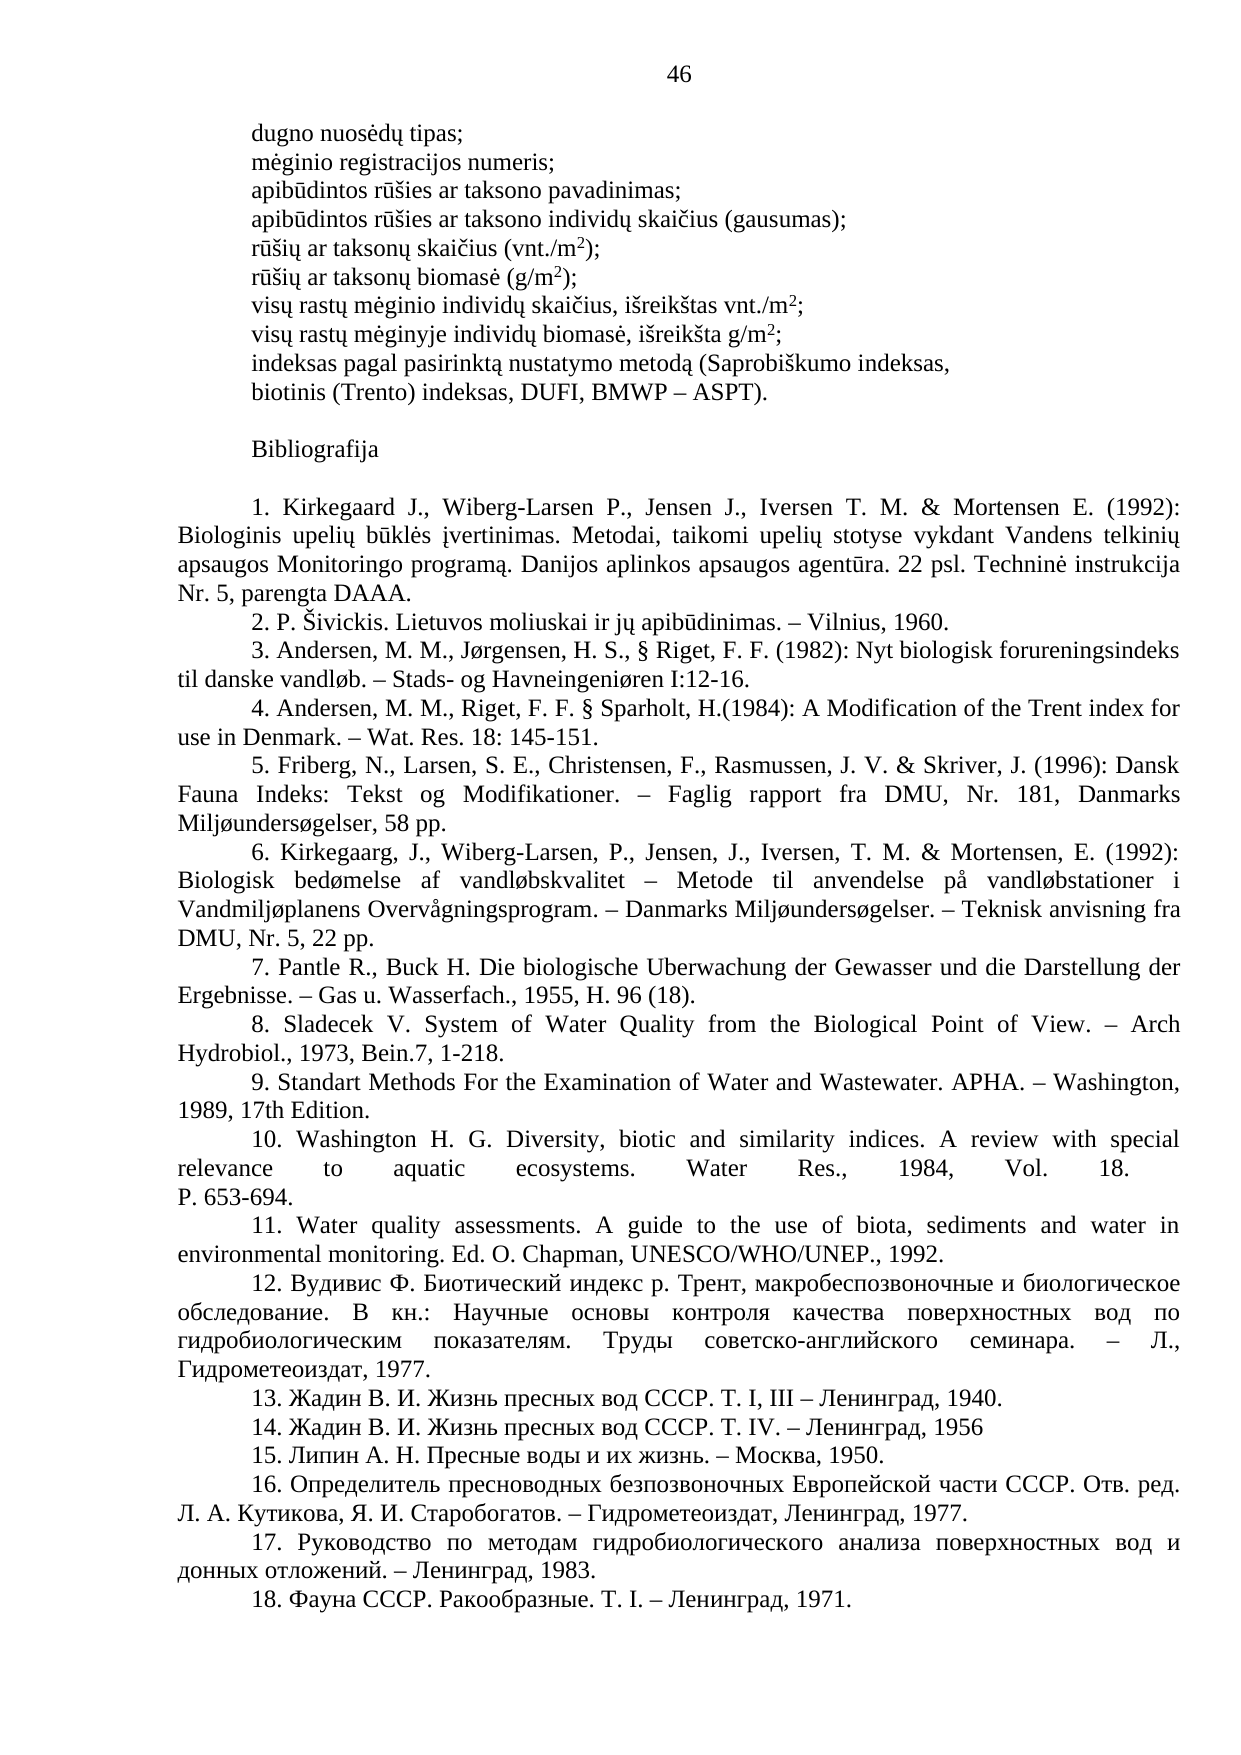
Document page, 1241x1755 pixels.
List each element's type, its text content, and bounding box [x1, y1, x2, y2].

text 10. Washington H. G. Diversity, biotic and similarity indices. A review with special relevance to aquatic ecosystems. Water Res., 1984, Vol. 18. P. 653-694. [177, 1124, 1181, 1211]
text dugno nuosėdų tipas; [177, 118, 1181, 147]
text indeksas pagal pasirinktą nustatymo metodą (Saprobiškumo indeksas, [177, 348, 1181, 377]
text 15. Липин А. Н. Пресные воды и их жизнь. – Москва, 1950. [177, 1441, 1181, 1469]
text visų rastų mėginyje individų biomasė, išreikšta g/m2; [177, 319, 1181, 348]
text 1. Kirkegaard J., Wiberg-Larsen P., Jensen J., Iversen T. M. & Mortensen E. (1992): Biologinis upelių būklės įvertinimas. Metodai, taikomi upelių stotyse vykdant Vandens telkinių apsaugos Monitoringo programą. Danijos aplinkos apsaugos agentūra. 22 psl. Techninė instrukcija Nr. 5, parengta DAAA. [177, 492, 1181, 607]
text 14. Жадин В. И. Жизнь пресных вод СССР. Т. IV. – Ленинград, 1956 [177, 1412, 1181, 1441]
text 11. Water quality assessments. A guide to the use of biota, sediments and water in environmental monitoring. Ed. O. Chapman, UNESCO/WHO/UNEP., 1992. [177, 1211, 1181, 1268]
text 16. Определитель пресноводных безпозвоночных Европейской части СССР. Отв. ред. Л. А. Кутикова, Я. И. Старобогатов. – Гидрометeoиздат, Ленинград, 1977. [177, 1469, 1181, 1527]
text biotinis (Trento) indeksas, DUFI, BMWP – ASPT). [177, 377, 1181, 406]
text 6. Kirkegaarg, J., Wiberg-Larsen, P., Jensen, J., Iversen, T. M. & Mortensen, E. (1992): Biologisk bedømelse af vandløbskvalitet – Metode til anvendelse på vandløbstationer i Vandmiljøplanens Overvågningsprogram. – Danmarks Miljøundersøgelser. – Teknisk anvisning fra DMU, Nr. 5, 22 pp. [177, 837, 1181, 952]
text 5. Friberg, N., Larsen, S. E., Christensen, F., Rasmussen, J. V. & Skriver, J. (1996): Dansk Fauna Indeks: Tekst og Modifikationer. – Faglig rapport fra DMU, Nr. 181, Danmarks Miljøundersøgelser, 58 pp. [177, 751, 1181, 837]
text Bibliografija [177, 434, 1181, 463]
text 9. Standart Methods For the Examination of Water and Wastewater. APHA. – Washington, 1989, 17th Edition. [177, 1067, 1181, 1124]
text 2. P. Šivickis. Lietuvos moliuskai ir jų apibūdinimas. – Vilnius, 1960. [177, 607, 1181, 636]
text mėginio registracijos numeris; [177, 147, 1181, 176]
text 3. Andersen, M. M., Jørgensen, H. S., § Riget, F. F. (1982): Nyt biologisk forureningsindeks til danske vandløb. – Stads- og Havneingeniøren I:12-16. [177, 636, 1181, 693]
text 4. Andersen, M. M., Riget, F. F. § Sparholt, H.(1984): A Modification of the Trent index for use in Denmark. – Wat. Res. 18: 145-151. [177, 693, 1181, 751]
text 13. Жадин В. И. Жизнь пресных вод СССР. Т. I, III – Ленинград, 1940. [177, 1383, 1181, 1412]
text 18. Фауна СССР. Ракообразные. Т. I. – Ленинград, 1971. [177, 1584, 1181, 1613]
text rūšių ar taksonų skaičius (vnt./m2); [177, 233, 1181, 262]
text 17. Руководство по методам гидробиологического анализа поверхностных вод и донных отложений. – Ленинград, 1983. [177, 1527, 1181, 1584]
text apibūdintos rūšies ar taksono pavadinimas; [177, 176, 1181, 204]
text visų rastų mėginio individų skaičius, išreikštas vnt./m2; [177, 291, 1181, 319]
text 8. Sladecek V. System of Water Quality from the Biological Point of View. – Arch Hydrobiol., 1973, Bein.7, 1-218. [177, 1009, 1181, 1067]
text apibūdintos rūšies ar taksono individų skaičius (gausumas); [177, 204, 1181, 233]
text 7. Pantle R., Buck H. Die biologische Uberwachung der Gewasser und die Darstellung der Ergebnisse. – Gas u. Wasserfach., 1955, H. 96 (18). [177, 952, 1181, 1009]
text rūšių ar taksonų biomasė (g/m2); [177, 262, 1181, 291]
text 12. Вудивис Ф. Биотический индекс р. Трент, макробеспозвоночные и биологическое обследование. В кн.: Научные основы контроля качества поверхностных вод по гидробиологическим показателям. Труды cоветско-английского семинара. – Л., Гидрометеоиздат, 1977. [177, 1268, 1181, 1383]
